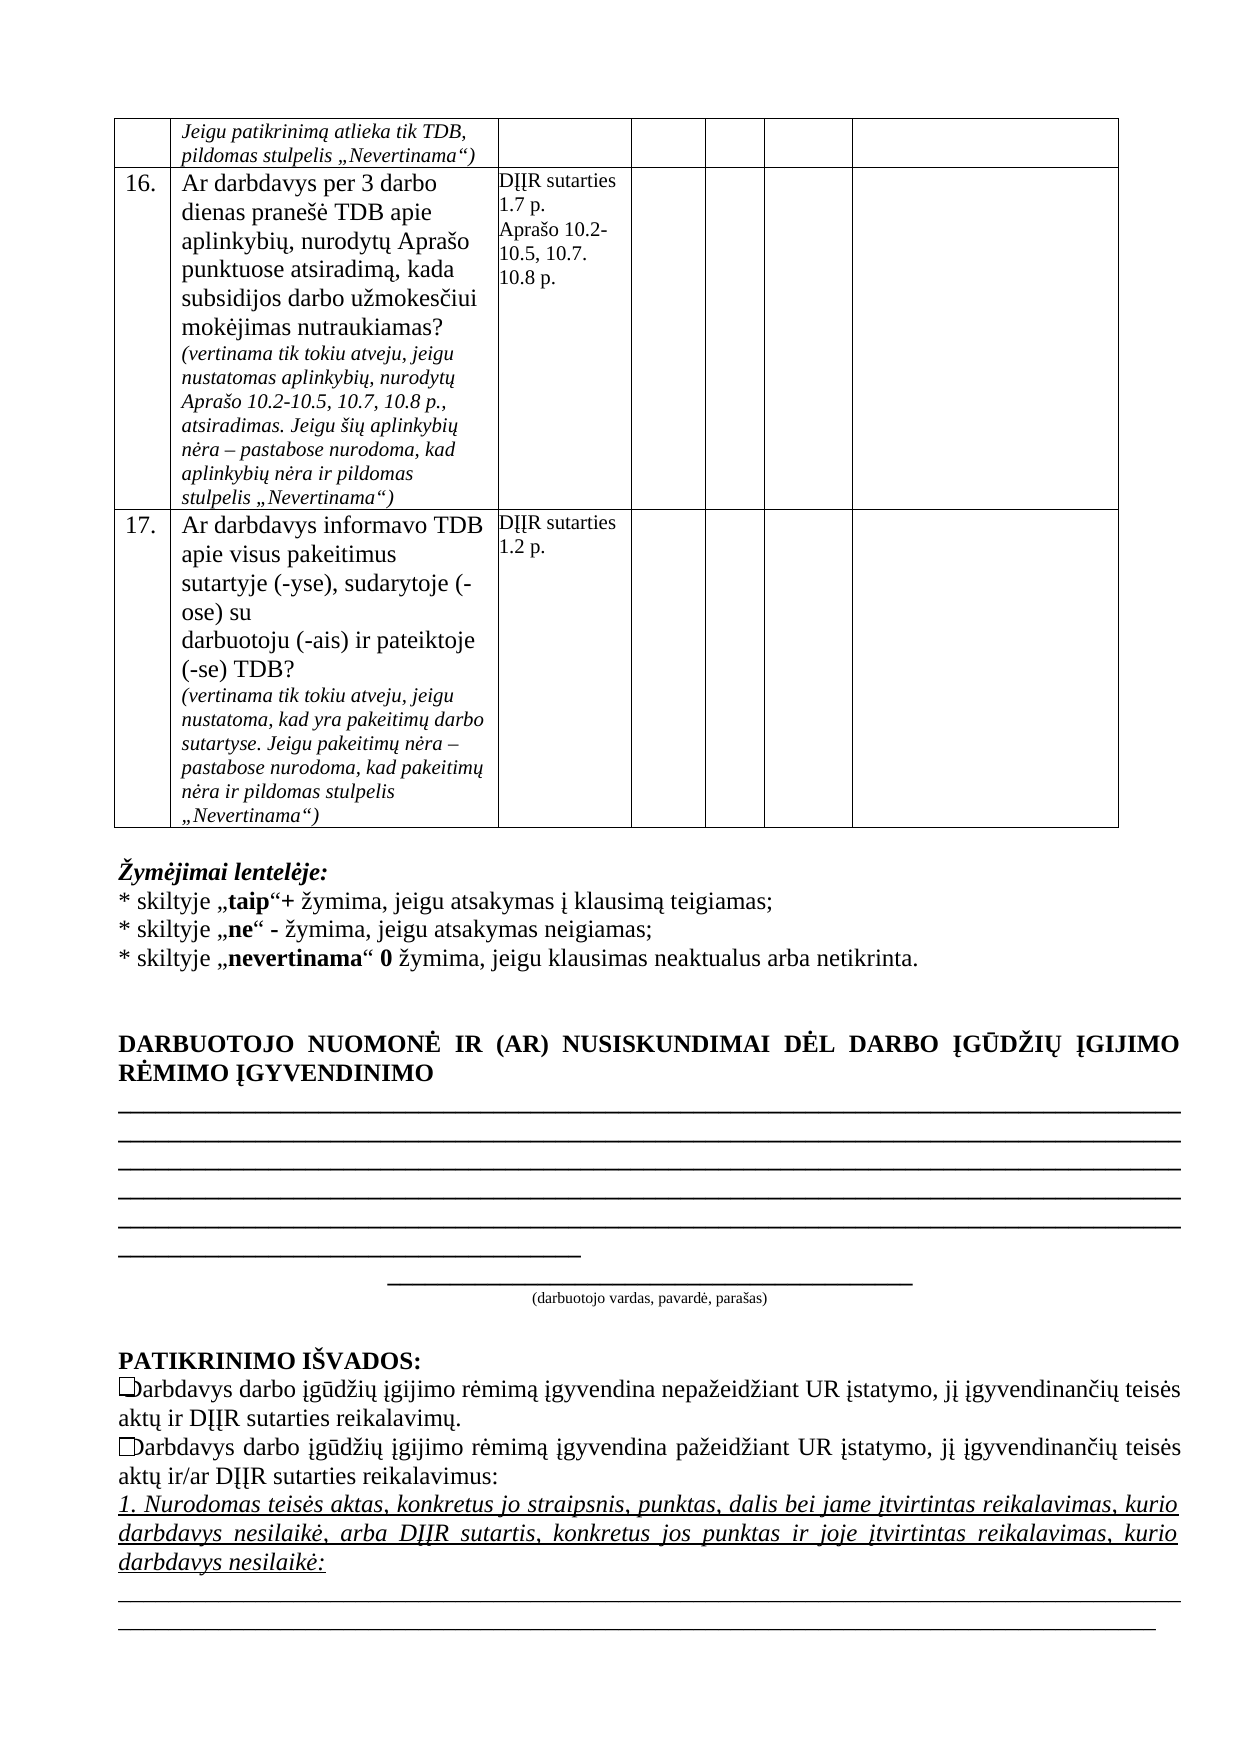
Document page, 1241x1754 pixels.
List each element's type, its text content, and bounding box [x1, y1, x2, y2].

text ⁬ Darbdavys darbo įgūdžių įgijimo rėmimą įgyvendina pažeidžiant UR įstatymo, jį įgyvendinančių teisės aktų ir/ar DĮĮR sutarties reikalavimus: [118, 1432, 1181, 1489]
table_cell [765, 510, 852, 827]
text 1. Nurodomas teisės aktas, konkretus jo straipsnis, punktas, dalis bei jame įtvirtintas reikalavimas, kurio darbdavys nesilaikė, arba DĮĮR sutartis, konkretus jos punktas ir joje įtvirtintas reikalavimas, kurio darbdavys nesilaikė: [118, 1489, 1181, 1576]
text _____________________________________________________________________________________ [118, 1142, 1181, 1169]
text DARBUOTOJO NUOMONĖ IR (AR) NUSISKUNDIMAI DĖL DARBO ĮGŪDŽIŲ ĮGIJIMO RĖMIMO ĮGYVENDINIMO [118, 1029, 1181, 1087]
text Žymėjimai lentelėje: [118, 857, 1181, 886]
text _____________________________________ [118, 1228, 1181, 1259]
table_cell [499, 119, 631, 167]
table_cell [853, 168, 1118, 509]
text _____________________________________________________________________________________ [118, 1087, 1181, 1112]
text _____________________________________________________________________________________ [118, 1576, 1181, 1601]
text _____________________________________________________________________________________ [118, 1113, 1181, 1141]
table_cell [632, 510, 705, 827]
text ___________________________________________________________________________________ [118, 1604, 1181, 1633]
table_cell [632, 168, 705, 509]
text * skiltyje „taip“+ žymima, jeigu atsakymas į klausimą teigiamas; [118, 886, 1181, 914]
table_cell DĮĮR sutarties 1.2 p. [499, 510, 631, 827]
table_cell [765, 168, 852, 509]
text (darbuotojo vardas, pavardė, parašas) [118, 1288, 1181, 1317]
table_cell [706, 510, 764, 827]
table_cell [706, 168, 764, 509]
text ⁬ Darbdavys darbo įgūdžių įgijimo rėmimą įgyvendina nepažeidžiant UR įstatymo, jį įgyvendinančių teisės aktų ir DĮĮR sutarties reikalavimų. [118, 1374, 1181, 1432]
table_cell [765, 119, 852, 167]
table_cell Jeigu patikrinimą atlieka tik TDB, pildomas stulpelis „Nevertinama“) [171, 119, 498, 167]
table_cell [115, 119, 170, 167]
table_cell Ar darbdavys per 3 darbo dienas pranešė TDB apie aplinkybių, nurodytų Aprašo punktuose atsiradimą, kada subsidijos darbo užmokesčiui mokėjimas nutraukiamas? (vertinama tik tokiu atveju, jeigu nustatomas aplinkybių, nurodytų Aprašo 10.2-10.5, 10.7, 10.8 p., atsiradimas. Jeigu šių aplinkybių nėra – pastabose nurodoma, kad aplinkybių nėra ir pildomas stulpelis „Nevertinama“) [171, 168, 498, 509]
table_cell [706, 119, 764, 167]
text _____________________________________________________________________________________ [118, 1170, 1181, 1198]
table_cell 17. [115, 510, 170, 827]
table_cell [853, 510, 1118, 827]
text PATIKRINIMO IŠVADOS: [118, 1346, 1181, 1374]
table_cell 16. [115, 168, 170, 509]
text * skiltyje „ne“ - žymima, jeigu atsakymas neigiamas; [118, 914, 1181, 943]
table_cell [632, 119, 705, 167]
table_cell [853, 119, 1118, 167]
text * skiltyje „nevertinama“ 0 žymima, jeigu klausimas neaktualus arba netikrinta. [118, 943, 1181, 972]
text _____________________________________________________________________________________ [118, 1199, 1181, 1227]
table_cell Ar darbdavys informavo TDB apie visus pakeitimus sutartyje (-yse), sudarytoje (-ose) su darbuotoju (-ais) ir pateiktoje (-se) TDB? (vertinama tik tokiu atveju, jeigu nustatoma, kad yra pakeitimų darbo sutartyse. Jeigu pakeitimų nėra – pastabose nurodoma, kad pakeitimų nėra ir pildomas stulpelis „Nevertinama“) [171, 510, 498, 827]
table_cell DĮĮR sutarties 1.7 p. Aprašo 10.2-10.5, 10.7. 10.8 p. [499, 168, 631, 509]
text __________________________________________ [118, 1259, 1181, 1288]
